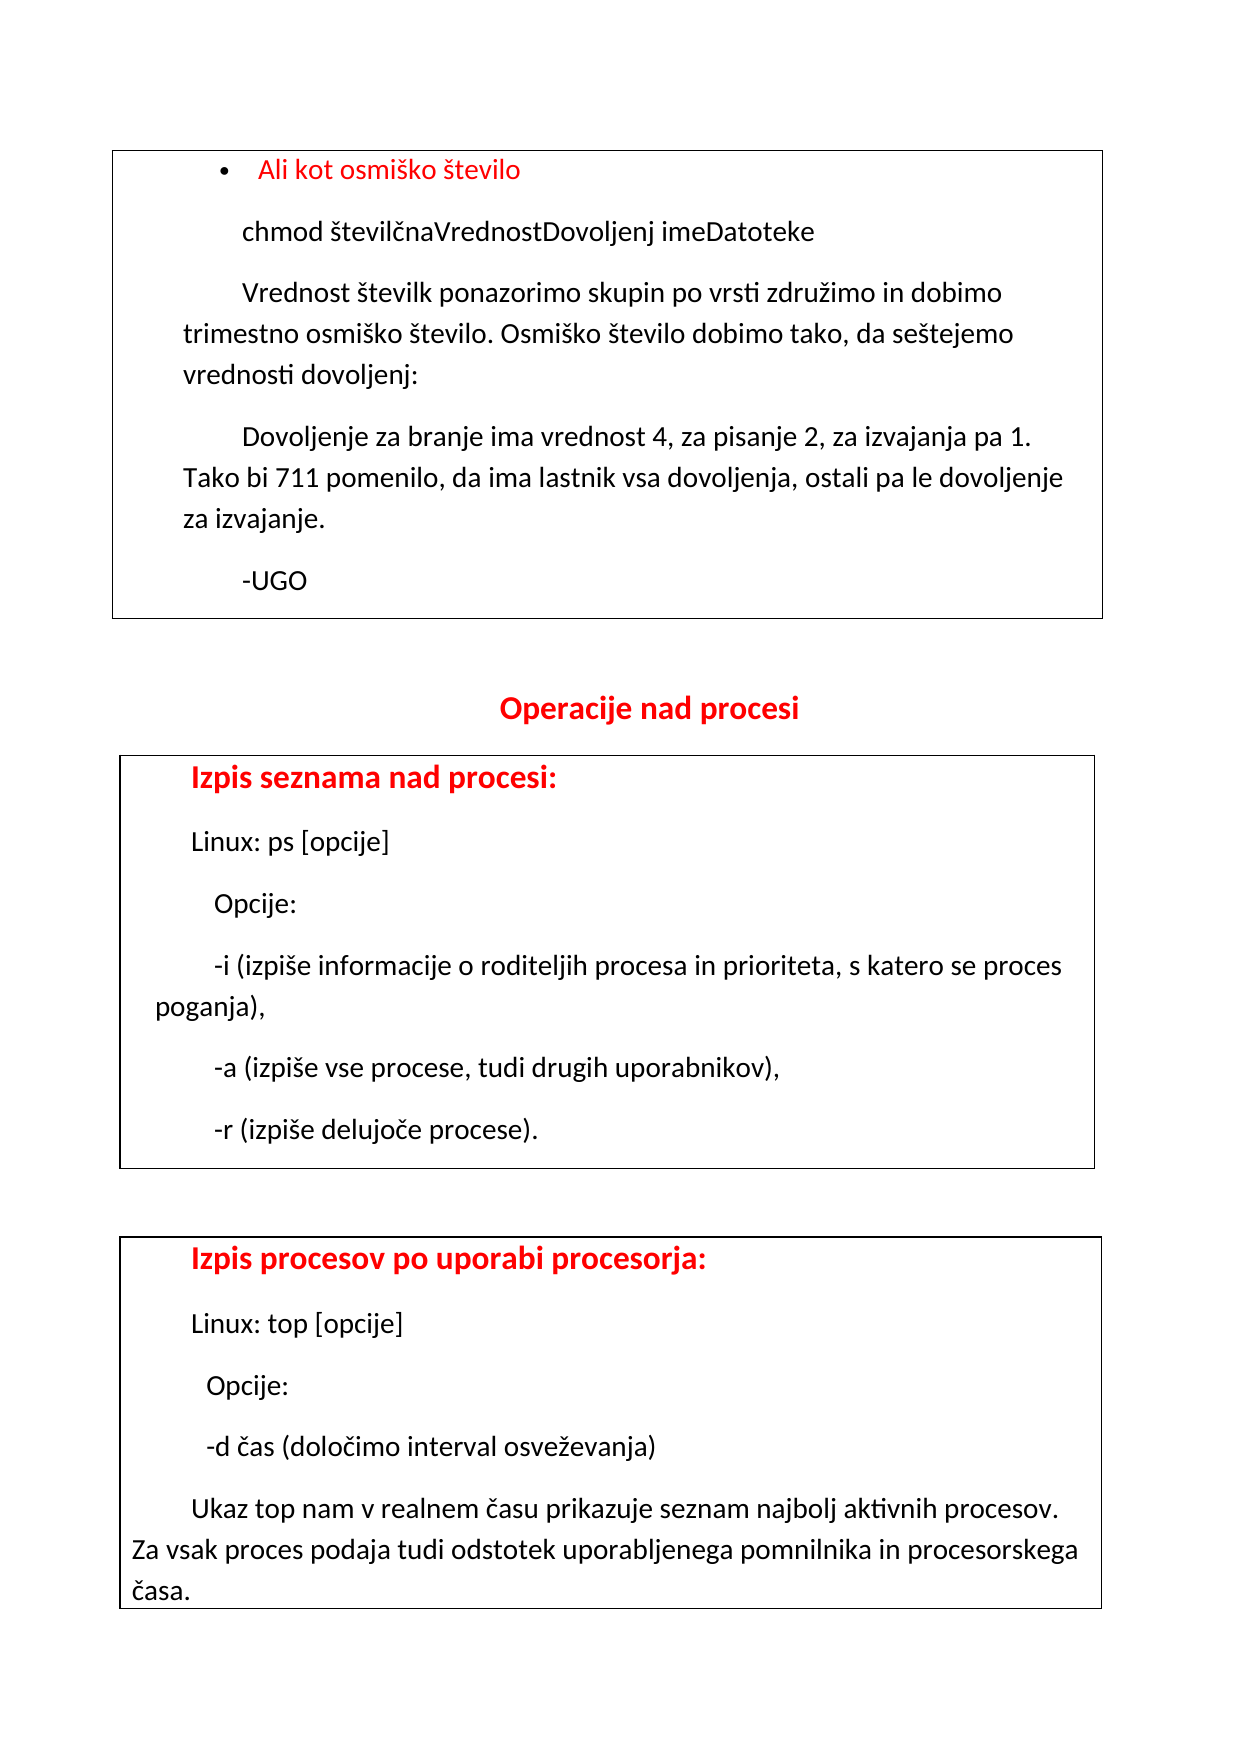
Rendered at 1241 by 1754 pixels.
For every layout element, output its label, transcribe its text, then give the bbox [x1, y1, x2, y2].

table_header Sprememba lastništva datotek in imenikov: Linux: chmod vzorec datoteka Ukaz chmod se uporablja za nastavljanje oz. spreminjanje dovoljenj datotek. Novo nastalim datotekam je navadno podeljena vrednost -rw--r--w--, ki omogoča ogled vsem uporabnikom sistema. Dovoljenja lahko spreminja le lastnik datoteke ali root. To lahko storimo v dveh oblikah: Simbolni: chmod {a,u,g,v}{+,-}{r,w,x} imeDatoteke Simbolna oblika je sestavljena iz ene ali več črk »a«, »u«, »g« ali »v«. Skupine, katerim določimo dovoljenja so: »a« (vsi – all), »u« (uporabnik ali lastnik – user), »g« (skupina – group) in »o« (ostali – other). Dodajanje oz. odvzemanje pravic: »+« (pravice se dodajo), »-« (pravice se odvzamejo). Vrste dovoljenj datotek: »r« (branje – read: uporabnikom dopušča branje vsebine datoteke ali pri imenikih izpisati vsebino imenika), »w« (pisanje – write: uporabnikom dopušča spreminjati vsebino datotek ali imenikov), »x« (izvajanje – executable: uporabnikom dopušča pogon datoteke. Pri imenikih omogoča premik v ta imenik). Ali kot osmiško število chmod številčnaVrednostDovoljenj imeDatoteke Vrednost številk ponazorimo skupin po vrsti združimo in dobimo trimestno osmiško število. Osmiško število dobimo tako, da seštejemo vrednosti dovoljenj: Dovoljenje za branje ima vrednost 4, za pisanje 2, za izvajanja pa 1. Tako bi 711 pomenilo, da ima lastnik vsa dovoljenja, ostali pa le dovoljenje za izvajanje. -UGO [113, 151, 1102, 618]
table_header [1102, 1236, 1112, 1608]
table_header Izpis seznama nad procesi: Linux: ps [opcije] Opcije: -i (izpiše informacije o roditeljih procesa in prioriteta, s katero se proces poganja), -a (izpiše vse procese, tudi drugih uporabnikov), -r (izpiše delujoče procese). [121, 756, 1094, 1168]
text Operacije nad procesi [150, 687, 1090, 728]
table_header Izpis procesov po uporabi procesorja: Linux: top [opcije] Opcije: -d čas (določimo interval osveževanja) Ukaz top nam v realnem času prikazuje seznam najbolj aktivnih procesov. Za vsak proces podaja tudi odstotek uporabljenega pomnilnika in procesorskega časa. [121, 1238, 1101, 1608]
